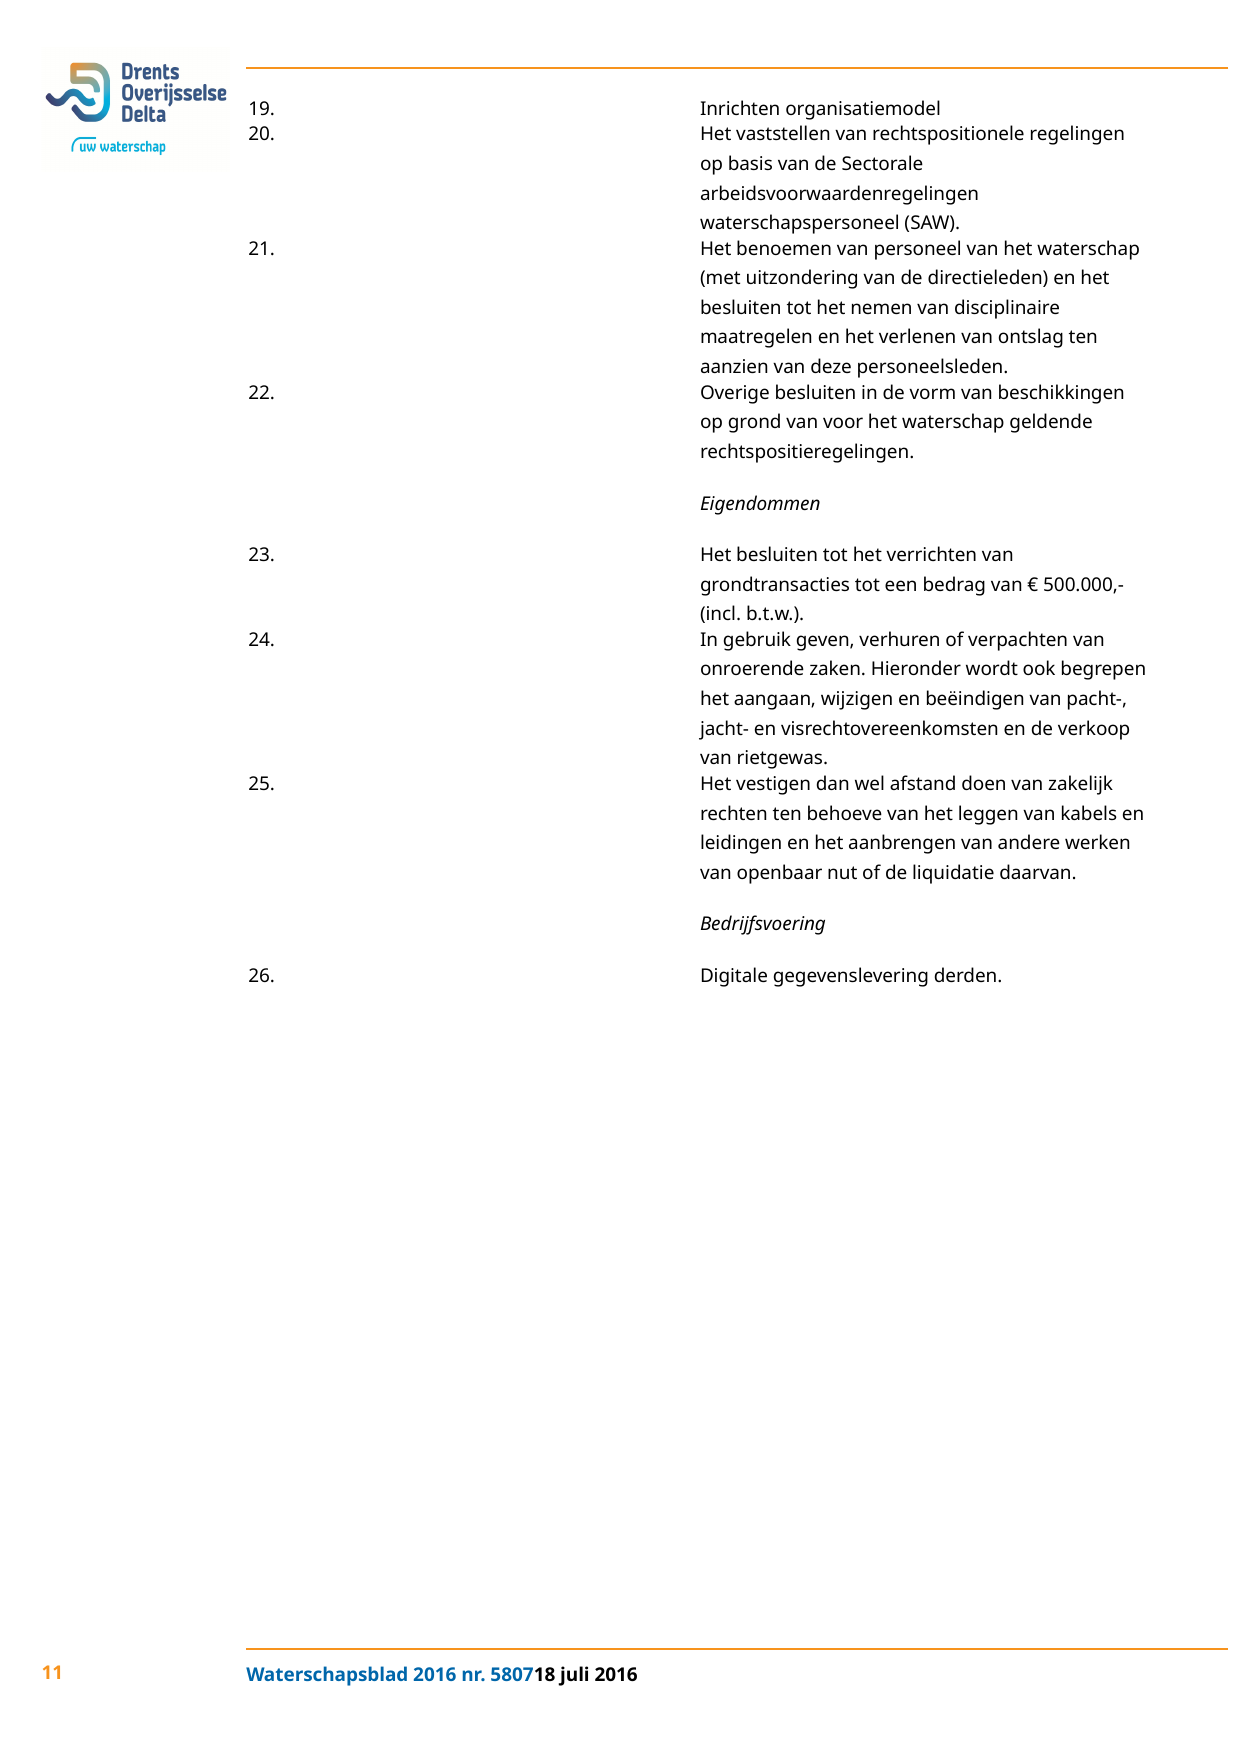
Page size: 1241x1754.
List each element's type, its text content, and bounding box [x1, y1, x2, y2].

table_cell Het benoemen van personeel van het waterschap (met uitzondering van de directieleden) en het besluiten tot het nemen van disciplinaire maatregelen en het verlenen van ontslag ten aanzien van deze personeelsleden. [700, 235, 1152, 379]
table_cell [248, 515, 700, 541]
table_cell [248, 936, 700, 962]
table_cell [700, 936, 1152, 962]
table_cell [700, 515, 1152, 541]
table_cell [700, 885, 1152, 910]
table_cell 25. [248, 770, 700, 884]
table_cell 22. [248, 379, 700, 464]
table_cell [248, 910, 700, 936]
table_cell Het vaststellen van rechtspositionele regelingen op basis van de Sectorale arbeidsvoorwaardenregelingen waterschapspersoneel (SAW). [700, 121, 1152, 235]
table_cell [248, 464, 700, 490]
picture [41, 47, 231, 172]
table_cell [700, 464, 1152, 490]
table_cell 20. [248, 121, 700, 235]
table_cell Overige besluiten in de vorm van beschikkingen op grond van voor het waterschap geldende rechtspositieregelingen. [700, 379, 1152, 464]
table_cell Eigendommen [700, 490, 1152, 515]
table_cell [700, 988, 1152, 1013]
table_cell Het besluiten tot het verrichten van grondtransacties tot een bedrag van € 500.000,- (incl. b.t.w.). [700, 541, 1152, 626]
table_cell Inrichten organisatiemodel [700, 95, 1152, 121]
table_cell 26. [248, 962, 700, 987]
table_cell Digitale gegevenslevering derden. [700, 962, 1152, 987]
table_cell Het vestigen dan wel afstand doen van zakelijk rechten ten behoeve van het leggen van kabels en leidingen en het aanbrengen van andere werken van openbaar nut of de liquidatie daarvan. [700, 770, 1152, 884]
table_cell Bedrijfsvoering [700, 910, 1152, 936]
table_cell [248, 885, 700, 910]
table_cell In gebruik geven, verhuren of verpachten van onroerende zaken. Hieronder wordt ook begrepen het aangaan, wijzigen en beëindigen van pacht-, jacht- en visrechtovereenkomsten en de verkoop van rietgewas. [700, 626, 1152, 770]
table_cell 24. [248, 626, 700, 770]
table_cell 23. [248, 541, 700, 626]
table_cell [248, 490, 700, 515]
table_cell [248, 988, 700, 1013]
table_cell 19. [248, 95, 700, 121]
table_cell 21. [248, 235, 700, 379]
